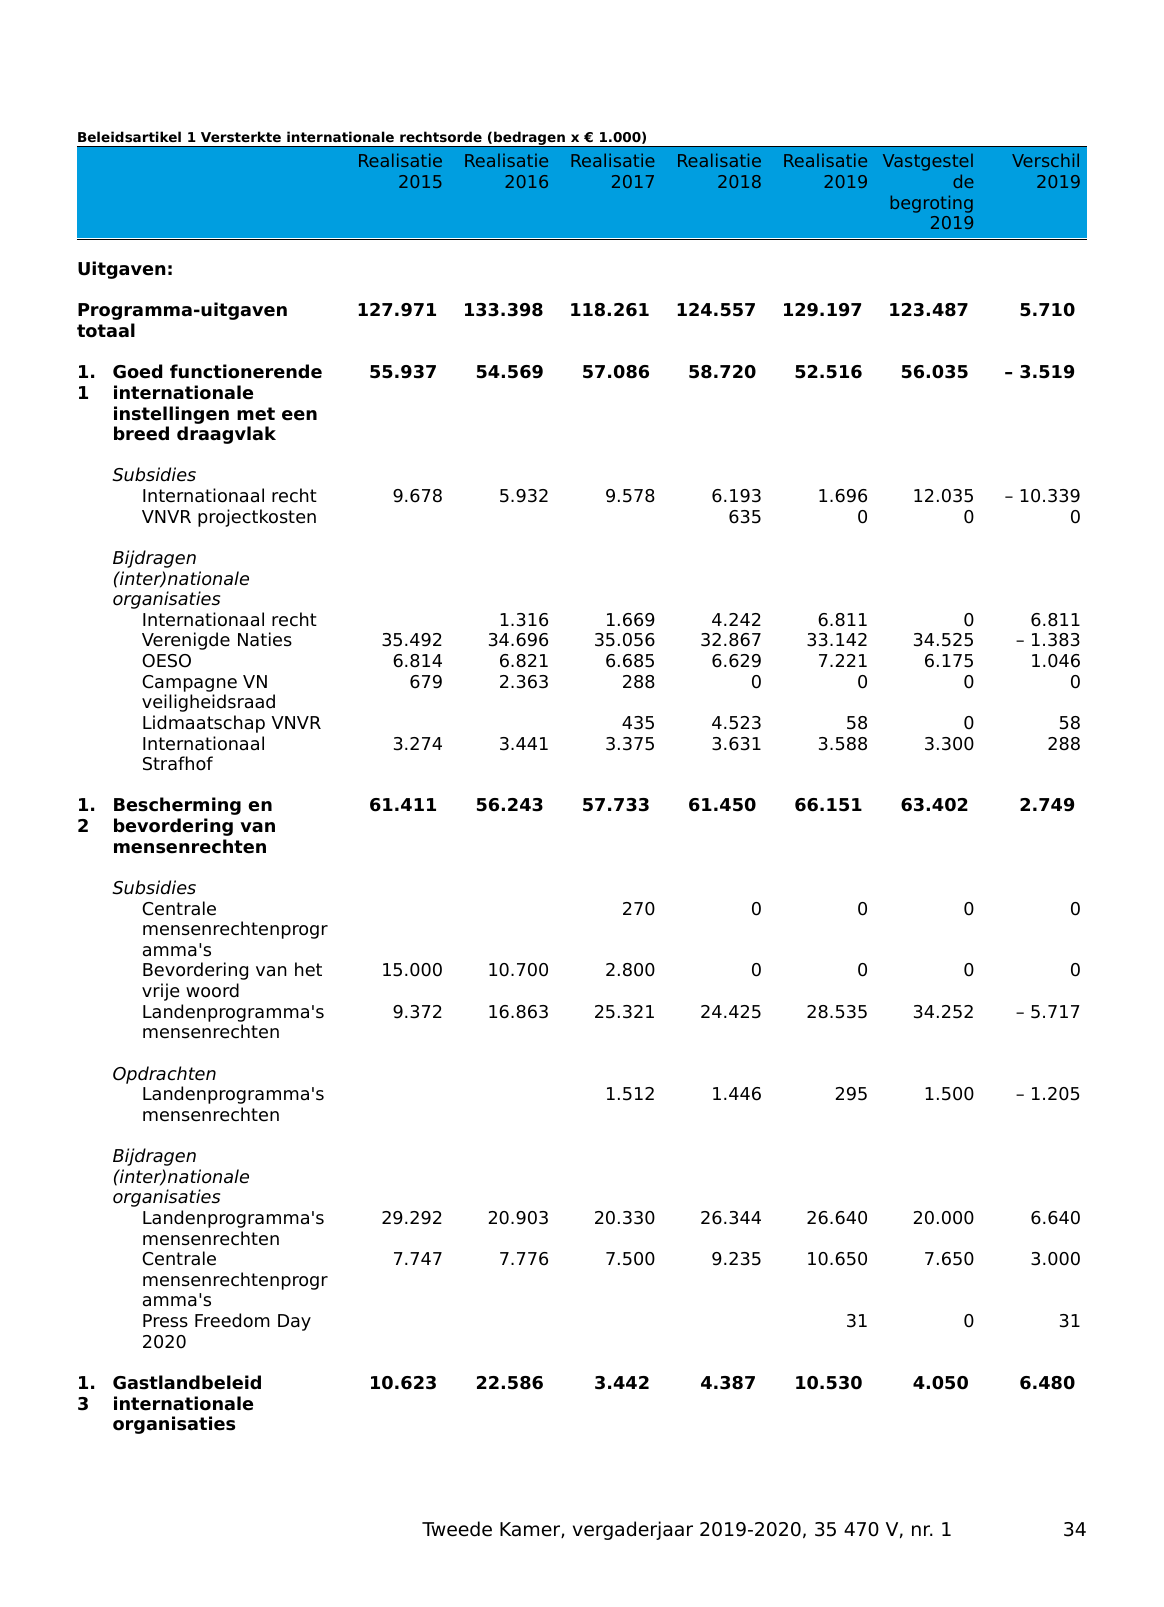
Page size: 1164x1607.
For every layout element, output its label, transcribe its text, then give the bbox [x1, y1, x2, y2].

table_cell 55.937 [343, 362, 449, 445]
table_cell [106, 527, 136, 548]
table_cell [343, 878, 449, 898]
table_cell [555, 1043, 661, 1063]
table_cell [77, 147, 342, 238]
table_cell 20.330 [555, 1208, 661, 1249]
table_cell 435 [555, 713, 661, 733]
table_cell 5.710 [980, 300, 1087, 342]
table_cell Landenprogramma's mensenrechten [136, 1002, 342, 1043]
table_cell 288 [980, 734, 1087, 775]
table_cell [874, 1043, 980, 1063]
table_cell Centrale mensenrechtenprogramma's [136, 899, 342, 960]
table_cell 33.142 [768, 630, 874, 651]
table_cell 3.375 [555, 734, 661, 775]
table_cell [77, 1084, 106, 1125]
table_cell 9.372 [343, 1002, 449, 1043]
table_cell – 3.519 [980, 362, 1087, 445]
table_cell 3.442 [555, 1373, 661, 1435]
table_cell [661, 1146, 768, 1208]
table_cell 6.480 [980, 1373, 1087, 1435]
table_cell Realisatie 2019 [768, 147, 874, 238]
table_cell [343, 1084, 449, 1125]
table_cell Verschil 2019 [980, 147, 1087, 238]
table_cell 3.441 [449, 734, 555, 775]
table_cell [661, 1352, 768, 1373]
table_cell [106, 280, 136, 300]
table_cell [343, 1043, 449, 1063]
table_cell [106, 342, 136, 362]
table_cell [555, 548, 661, 610]
table_cell Uitgaven: [77, 259, 342, 280]
table_cell [343, 1064, 449, 1084]
table_cell [555, 342, 661, 362]
table_cell Opdrachten [106, 1064, 342, 1084]
table_cell [555, 259, 661, 280]
table_cell [661, 1125, 768, 1146]
table_cell [449, 1064, 555, 1084]
table_cell [874, 1352, 980, 1373]
table_cell [106, 857, 136, 878]
table_cell [106, 1352, 136, 1373]
table_cell Press Freedom Day 2020 [136, 1311, 342, 1352]
table_cell [77, 1352, 106, 1373]
table_cell [555, 1125, 661, 1146]
table_cell [106, 651, 136, 672]
table_cell 1.446 [661, 1084, 768, 1125]
table_cell 6.193 [661, 486, 768, 507]
table_cell Verenigde Naties [136, 630, 342, 651]
table_cell 7.747 [343, 1249, 449, 1311]
table_cell [874, 342, 980, 362]
table_cell 15.000 [343, 960, 449, 1002]
table_cell [106, 1043, 136, 1063]
table_cell [768, 445, 874, 465]
table_cell [555, 280, 661, 300]
table_cell – 5.717 [980, 1002, 1087, 1043]
table_cell 4.050 [874, 1373, 980, 1435]
table_cell 1.696 [768, 486, 874, 507]
table_cell 0 [980, 507, 1087, 527]
table_cell 26.640 [768, 1208, 874, 1249]
table_cell [555, 878, 661, 898]
table_cell [768, 857, 874, 878]
table_cell Internationaal recht [136, 610, 342, 630]
table_cell [449, 1146, 555, 1208]
table_cell [77, 1043, 106, 1063]
table_cell 2.363 [449, 672, 555, 713]
table_cell [661, 878, 768, 898]
table_cell 0 [768, 899, 874, 960]
table_cell [77, 1064, 106, 1084]
table_cell [106, 672, 136, 713]
table_cell [449, 1125, 555, 1146]
table_cell 1.3 [77, 1373, 106, 1435]
table_cell [555, 1064, 661, 1084]
table_cell [343, 899, 449, 960]
table_cell [768, 465, 874, 486]
table_cell [555, 240, 661, 259]
table_cell [77, 507, 106, 527]
table_cell 6.811 [768, 610, 874, 630]
table_cell 10.530 [768, 1373, 874, 1435]
table_cell [77, 1125, 106, 1146]
table_cell 6.629 [661, 651, 768, 672]
table_cell [874, 878, 980, 898]
table_cell [343, 610, 449, 630]
table_cell 26.344 [661, 1208, 768, 1249]
table_cell [661, 527, 768, 548]
table_cell 0 [980, 899, 1087, 960]
table_cell 24.425 [661, 1002, 768, 1043]
table_cell [449, 1352, 555, 1373]
table_cell 0 [980, 960, 1087, 1002]
table_cell [449, 1435, 555, 1455]
table_cell 54.569 [449, 362, 555, 445]
table_cell [768, 1435, 874, 1455]
table_cell 3.631 [661, 734, 768, 775]
table_cell 20.903 [449, 1208, 555, 1249]
table_cell [555, 527, 661, 548]
table_cell [106, 960, 136, 1002]
table_cell [874, 240, 980, 259]
table_cell [449, 878, 555, 898]
table_cell [449, 342, 555, 362]
table_cell Internationaal recht [136, 486, 342, 507]
table_cell [449, 1084, 555, 1125]
table_cell [77, 1311, 106, 1352]
table_cell 9.235 [661, 1249, 768, 1311]
table_cell 31 [768, 1311, 874, 1352]
table_cell 32.867 [661, 630, 768, 651]
table_cell 61.411 [343, 795, 449, 857]
table_cell 58 [980, 713, 1087, 733]
table_cell 7.650 [874, 1249, 980, 1311]
table_cell [136, 857, 342, 878]
table_cell [343, 1435, 449, 1455]
table_cell 35.056 [555, 630, 661, 651]
table_cell – 1.383 [980, 630, 1087, 651]
table_cell [343, 857, 449, 878]
table_cell [106, 610, 136, 630]
table_cell [343, 240, 449, 259]
table_cell [77, 1435, 106, 1455]
table_cell 0 [874, 610, 980, 630]
table_cell [106, 507, 136, 527]
table_cell [77, 1002, 106, 1043]
table_cell [661, 1311, 768, 1352]
table_cell [768, 1146, 874, 1208]
table_cell [136, 280, 342, 300]
table_cell Landenprogramma's mensenrechten [136, 1084, 342, 1125]
table_cell 61.450 [661, 795, 768, 857]
table_cell [661, 445, 768, 465]
table_cell 57.733 [555, 795, 661, 857]
table_cell [106, 240, 136, 259]
table_cell 58.720 [661, 362, 768, 445]
table_cell Gastlandbeleid internationale organisaties [106, 1373, 342, 1435]
table_cell 0 [980, 672, 1087, 713]
table_cell [555, 857, 661, 878]
table_cell [768, 240, 874, 259]
table_cell [77, 342, 106, 362]
table_cell [661, 1064, 768, 1084]
table_cell 29.292 [343, 1208, 449, 1249]
table_cell [768, 878, 874, 898]
table_cell 0 [874, 1311, 980, 1352]
table_cell [661, 857, 768, 878]
table_cell [980, 527, 1087, 548]
table_cell 0 [874, 672, 980, 713]
table_cell [106, 630, 136, 651]
table_cell 129.197 [768, 300, 874, 342]
table_cell [77, 878, 106, 898]
table_cell [136, 445, 342, 465]
table_cell 2.749 [980, 795, 1087, 857]
table_cell [343, 342, 449, 362]
table_cell 270 [555, 899, 661, 960]
table_cell [555, 1435, 661, 1455]
table_cell 12.035 [874, 486, 980, 507]
table_cell OESO [136, 651, 342, 672]
table_cell [555, 1311, 661, 1352]
table_cell 6.640 [980, 1208, 1087, 1249]
table_cell Realisatie 2015 [343, 147, 449, 238]
table_cell [136, 1125, 342, 1146]
table_cell [343, 1125, 449, 1146]
table_cell [343, 1352, 449, 1373]
table_cell 7.221 [768, 651, 874, 672]
table_cell [77, 280, 106, 300]
table_cell Realisatie 2018 [661, 147, 768, 238]
table_cell [343, 775, 449, 795]
table_cell [980, 259, 1087, 280]
table_cell [77, 1146, 106, 1208]
table_cell Bijdragen (inter)nationale organisaties [106, 1146, 342, 1208]
table_cell 4.387 [661, 1373, 768, 1435]
table_cell 35.492 [343, 630, 449, 651]
table_cell Programma-uitgaven totaal [77, 300, 342, 342]
table_cell 10.650 [768, 1249, 874, 1311]
table_cell [106, 734, 136, 775]
table_cell [980, 548, 1087, 610]
table_cell 5.932 [449, 486, 555, 507]
table_cell 6.175 [874, 651, 980, 672]
table_cell 295 [768, 1084, 874, 1125]
table_cell Subsidies [106, 878, 342, 898]
table_cell [555, 507, 661, 527]
table_cell 0 [874, 507, 980, 527]
table_cell [661, 465, 768, 486]
table_cell [874, 1435, 980, 1455]
table_cell [106, 1125, 136, 1146]
table_cell [106, 1208, 136, 1249]
table_cell 0 [874, 899, 980, 960]
table_cell [768, 1064, 874, 1084]
table_cell [555, 1352, 661, 1373]
table_cell [449, 280, 555, 300]
table_cell [77, 899, 106, 960]
table_cell [449, 507, 555, 527]
table_cell [77, 775, 106, 795]
table_cell Bevordering van het vrije woord [136, 960, 342, 1002]
table_cell [77, 960, 106, 1002]
table_cell [874, 259, 980, 280]
table_cell [77, 857, 106, 878]
table_cell 63.402 [874, 795, 980, 857]
table_cell 34.252 [874, 1002, 980, 1043]
table_cell 4.523 [661, 713, 768, 733]
table_cell [661, 1043, 768, 1063]
table_cell [449, 713, 555, 733]
table_cell [980, 1352, 1087, 1373]
table_cell – 10.339 [980, 486, 1087, 507]
table_cell [980, 775, 1087, 795]
table_cell [449, 465, 555, 486]
table_cell [768, 775, 874, 795]
table_cell [661, 1435, 768, 1455]
table_cell 1.500 [874, 1084, 980, 1125]
table_cell [980, 1043, 1087, 1063]
table_cell 56.243 [449, 795, 555, 857]
table_cell 57.086 [555, 362, 661, 445]
table_cell 3.300 [874, 734, 980, 775]
table_cell 9.678 [343, 486, 449, 507]
table_cell [768, 527, 874, 548]
table_cell 6.685 [555, 651, 661, 672]
table_cell 7.776 [449, 1249, 555, 1311]
table_cell [343, 445, 449, 465]
table_cell 118.261 [555, 300, 661, 342]
table_cell 34.525 [874, 630, 980, 651]
table_cell [874, 1064, 980, 1084]
table_cell [106, 1435, 136, 1455]
table_cell 635 [661, 507, 768, 527]
table_cell Lidmaatschap VNVR [136, 713, 342, 733]
table_cell 679 [343, 672, 449, 713]
table_cell 16.863 [449, 1002, 555, 1043]
table_cell 20.000 [874, 1208, 980, 1249]
table_cell 6.814 [343, 651, 449, 672]
table_cell [106, 775, 136, 795]
table_cell [980, 1146, 1087, 1208]
table_cell [661, 280, 768, 300]
table_cell 56.035 [874, 362, 980, 445]
table_cell [980, 465, 1087, 486]
table_cell 6.811 [980, 610, 1087, 630]
table_cell Internationaal Strafhof [136, 734, 342, 775]
table_cell 0 [768, 507, 874, 527]
table_cell [449, 1311, 555, 1352]
table_cell [77, 465, 106, 486]
table_cell [874, 548, 980, 610]
table_cell [449, 775, 555, 795]
table_cell [77, 713, 106, 733]
table_cell [980, 857, 1087, 878]
table_cell [77, 651, 106, 672]
table_cell [449, 1043, 555, 1063]
table_cell 0 [768, 672, 874, 713]
table_cell [106, 1084, 136, 1125]
table_cell [980, 1435, 1087, 1455]
table_cell [874, 527, 980, 548]
table_cell 3.000 [980, 1249, 1087, 1311]
table_cell Vastgestelde begroting 2019 [874, 147, 980, 238]
table_cell [77, 240, 106, 259]
table_cell [874, 280, 980, 300]
table_cell [449, 240, 555, 259]
table_cell [874, 775, 980, 795]
table_cell [136, 527, 342, 548]
table_cell 66.151 [768, 795, 874, 857]
table_cell [343, 280, 449, 300]
table_cell 127.971 [343, 300, 449, 342]
table_cell [768, 259, 874, 280]
table_cell [449, 899, 555, 960]
table_cell Landenprogramma's mensenrechten [136, 1208, 342, 1249]
table_cell [661, 342, 768, 362]
table_cell [449, 548, 555, 610]
table_cell 31 [980, 1311, 1087, 1352]
table_cell Subsidies [106, 465, 342, 486]
table_cell 1.669 [555, 610, 661, 630]
table_cell Bescherming en bevordering van mensenrechten [106, 795, 342, 857]
table_cell [343, 1146, 449, 1208]
table_cell 0 [874, 960, 980, 1002]
table_cell Bijdragen (inter)nationale organisaties [106, 548, 342, 610]
table_cell [661, 259, 768, 280]
table_cell [77, 548, 106, 610]
table_cell [768, 342, 874, 362]
table_cell 1.316 [449, 610, 555, 630]
table_cell [768, 1125, 874, 1146]
table_cell [77, 734, 106, 775]
table_cell [106, 486, 136, 507]
table_cell [343, 548, 449, 610]
table_cell 58 [768, 713, 874, 733]
table_cell 124.557 [661, 300, 768, 342]
table_cell [106, 1311, 136, 1352]
table_cell [449, 527, 555, 548]
table_cell 52.516 [768, 362, 874, 445]
table_cell [555, 1146, 661, 1208]
table_cell Realisatie 2017 [555, 147, 661, 238]
table_cell 0 [874, 713, 980, 733]
table_cell [77, 486, 106, 507]
table_cell 0 [768, 960, 874, 1002]
table_cell [77, 610, 106, 630]
table_cell Goed functionerende internationale instellingen met een breed draagvlak [106, 362, 342, 445]
table_cell 0 [661, 899, 768, 960]
table_cell [661, 240, 768, 259]
table_cell [555, 775, 661, 795]
table_cell Realisatie 2016 [449, 147, 555, 238]
table_cell [874, 465, 980, 486]
table_cell [980, 878, 1087, 898]
table_cell 3.588 [768, 734, 874, 775]
table_cell [343, 465, 449, 486]
table_cell 4.242 [661, 610, 768, 630]
table_cell [980, 342, 1087, 362]
table_header Beleidsartikel 1 Versterkte internationale rechtsorde (bedragen x € 1.000) [77, 130, 1087, 146]
table_cell [136, 1043, 342, 1063]
table_cell [77, 1208, 106, 1249]
table_cell [449, 857, 555, 878]
table_cell 34.696 [449, 630, 555, 651]
table_cell [874, 1146, 980, 1208]
table_cell [555, 445, 661, 465]
table_cell [768, 548, 874, 610]
table_cell [768, 1352, 874, 1373]
table_cell [449, 259, 555, 280]
table_cell [768, 280, 874, 300]
table_cell 25.321 [555, 1002, 661, 1043]
table_cell [136, 775, 342, 795]
table_cell [874, 445, 980, 465]
table_cell VNVR projectkosten [136, 507, 342, 527]
table_cell [449, 445, 555, 465]
table_cell 123.487 [874, 300, 980, 342]
table_cell [343, 1311, 449, 1352]
table_cell [343, 507, 449, 527]
table_cell [980, 445, 1087, 465]
table_cell 9.578 [555, 486, 661, 507]
table_cell [77, 630, 106, 651]
table_cell [136, 342, 342, 362]
table_cell 1.512 [555, 1084, 661, 1125]
table_cell [980, 1064, 1087, 1084]
table_cell [106, 445, 136, 465]
table_cell [343, 527, 449, 548]
table_cell [980, 240, 1087, 259]
table_cell [106, 899, 136, 960]
table_cell [106, 1002, 136, 1043]
table_cell [768, 1043, 874, 1063]
table_cell 133.398 [449, 300, 555, 342]
table_cell 288 [555, 672, 661, 713]
table_cell Centrale mensenrechtenprogramma's [136, 1249, 342, 1311]
table_cell [77, 1249, 106, 1311]
table_cell [874, 1125, 980, 1146]
table_cell [661, 775, 768, 795]
table_cell [980, 1125, 1087, 1146]
table_cell 6.821 [449, 651, 555, 672]
table_cell [77, 445, 106, 465]
table_cell 0 [661, 960, 768, 1002]
table_cell 3.274 [343, 734, 449, 775]
table_cell 7.500 [555, 1249, 661, 1311]
table_cell [136, 1352, 342, 1373]
table_cell 2.800 [555, 960, 661, 1002]
table_cell 1.1 [77, 362, 106, 445]
table_cell 22.586 [449, 1373, 555, 1435]
table_cell [555, 465, 661, 486]
table_cell – 1.205 [980, 1084, 1087, 1125]
table_cell [77, 672, 106, 713]
table_cell [661, 548, 768, 610]
table_cell [874, 857, 980, 878]
table_cell 10.700 [449, 960, 555, 1002]
table_cell [136, 1435, 342, 1455]
table_cell 1.2 [77, 795, 106, 857]
table_cell 1.046 [980, 651, 1087, 672]
table_cell [136, 240, 342, 259]
table_cell 0 [661, 672, 768, 713]
table_cell [77, 527, 106, 548]
table_cell [343, 259, 449, 280]
table_cell [343, 713, 449, 733]
table_cell [106, 713, 136, 733]
table_cell 28.535 [768, 1002, 874, 1043]
table_cell [106, 1249, 136, 1311]
table_cell Campagne VN veiligheidsraad [136, 672, 342, 713]
table_cell [980, 280, 1087, 300]
table_cell 10.623 [343, 1373, 449, 1435]
